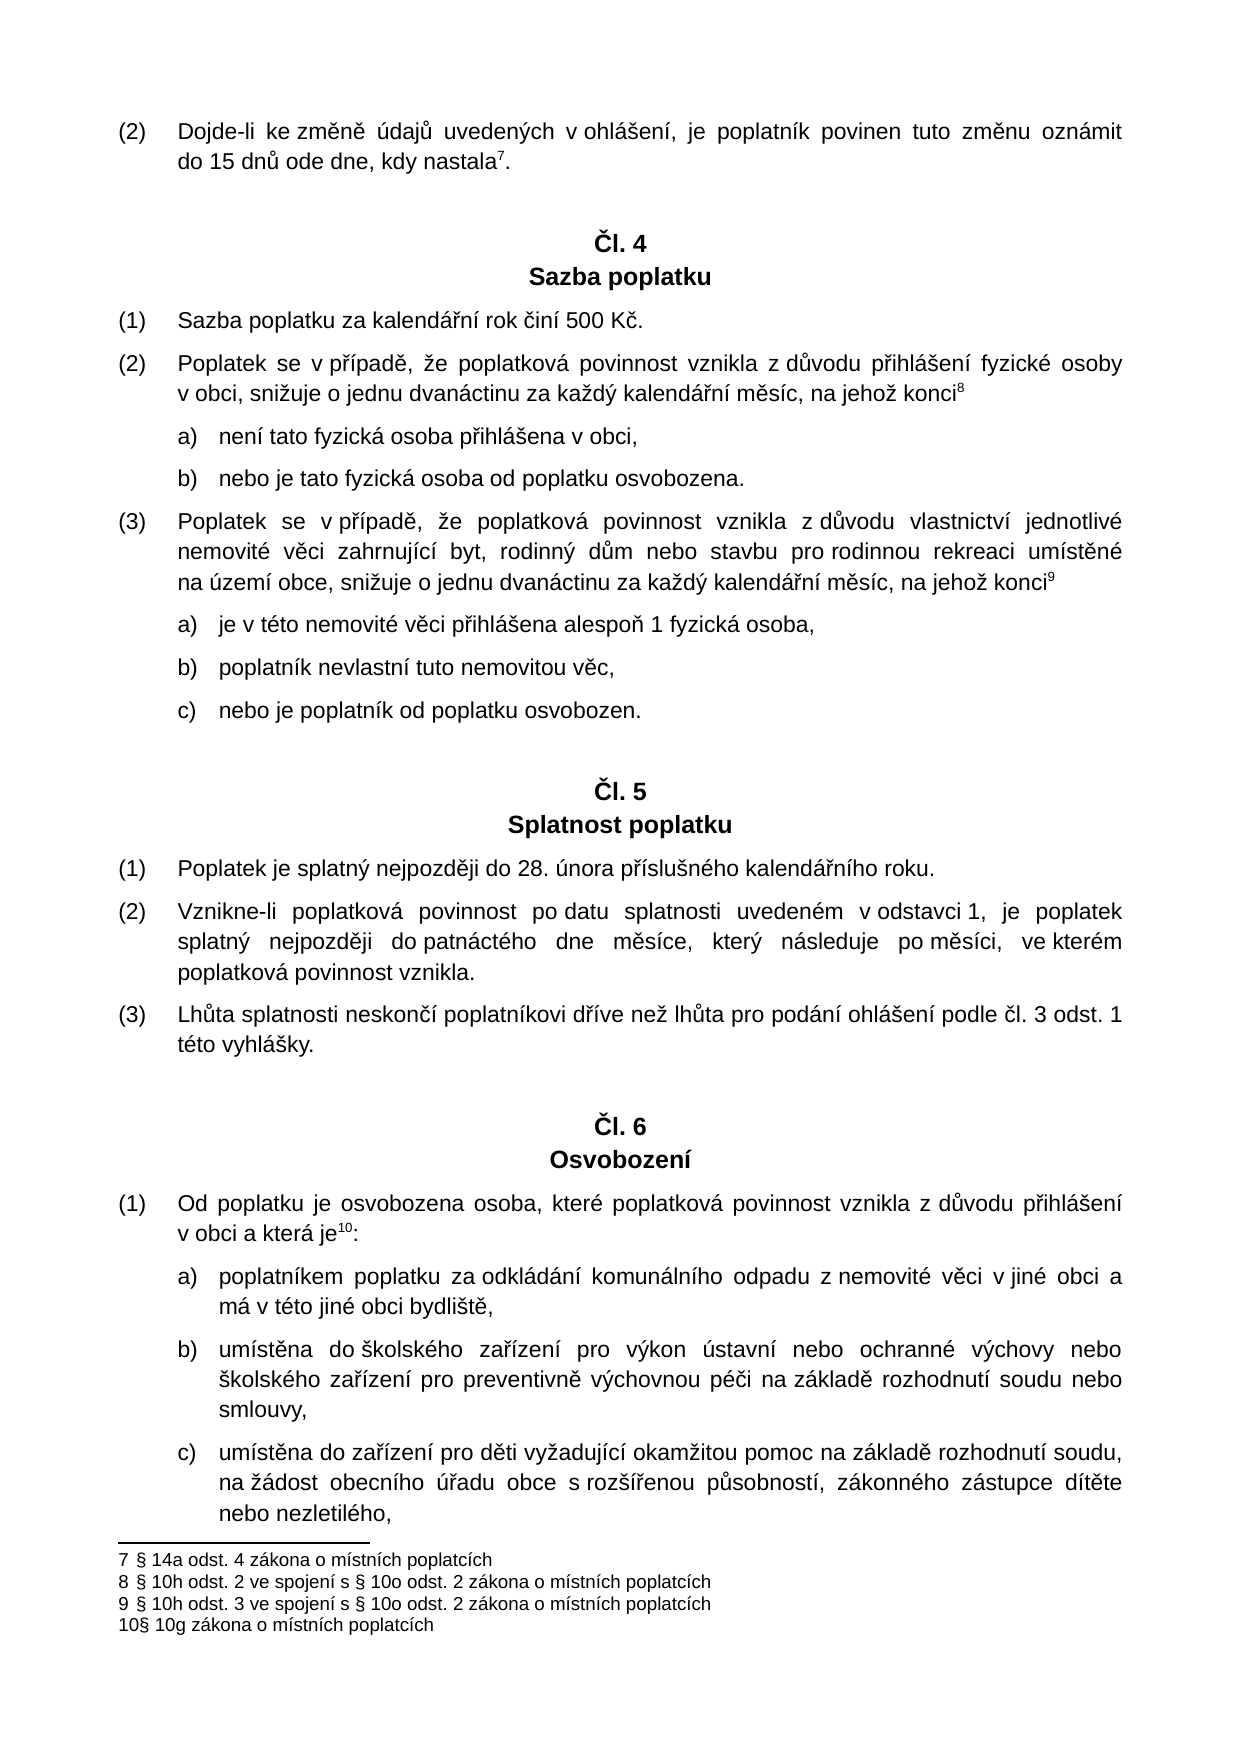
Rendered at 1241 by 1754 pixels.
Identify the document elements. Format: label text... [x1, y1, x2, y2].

list Vznikne-li poplatková povinnost po datu splatnosti uvedeném v odstavci 1, je poplatek splatný nejpozději do patnáctého dne měsíce, který následuje po měsíci, ve kterém poplatková povinnost vznikla. [118, 898, 1122, 985]
list Od poplatku je osvobozena osoba, které poplatková povinnost vznikla z důvodu přihlášení v obci a která je: [118, 1190, 1122, 1247]
list nebo je tato fyzická osoba od poplatku osvobozena. [177, 465, 1122, 492]
list není tato fyzická osoba přihlášena v obci, [177, 423, 1122, 449]
list Lhůta splatnosti neskončí poplatníkovi dříve než lhůta pro podání ohlášení podle čl. 3 odst. 1 této vyhlášky. [118, 1001, 1122, 1058]
list umístěna do zařízení pro děti vyžadující okamžitou pomoc na základě rozhodnutí soudu, na žádost obecního úřadu obce s rozšířenou působností, zákonného zástupce dítěte nebo nezletilého, [177, 1439, 1122, 1526]
list § 10h odst. 2 ve spojení s § 10o odst. 2 zákona o místních poplatcích [118, 1571, 1122, 1592]
list Poplatek se v případě, že poplatková povinnost vznikla z důvodu přihlášení fyzické osoby v obci, snižuje o jednu dvanáctinu za každý kalendářní měsíc, na jehož konci [118, 350, 1122, 406]
list Sazba poplatku za kalendářní rok činí 500 Kč. [118, 307, 1122, 333]
list je v této nemovité věci přihlášena alespoň 1 fyzická osoba, [177, 611, 1122, 638]
list § 10g zákona o místních poplatcích [118, 1614, 1122, 1635]
list Poplatek se v případě, že poplatková povinnost vznikla z důvodu vlastnictví jednotlivé nemovité věci zahrnující byt, rodinný dům nebo stavbu pro rodinnou rekreaci umístěné na území obce, snižuje o jednu dvanáctinu za každý kalendářní měsíc, na jehož konci [118, 508, 1122, 595]
list nebo je poplatník od poplatku osvobozen. [177, 697, 1122, 723]
subtitle Čl. 4 Sazba poplatku [118, 228, 1122, 290]
list Dojde-li ke změně údajů uvedených v ohlášení, je poplatník povinen tuto změnu oznámit do 15 dnů ode dne, kdy nastala. [118, 118, 1122, 175]
subtitle Čl. 5 Splatnost poplatku [118, 777, 1122, 839]
list § 14a odst. 4 zákona o místních poplatcích [118, 1549, 1122, 1571]
list poplatníkem poplatku za odkládání komunálního odpadu z nemovité věci v jiné obci a má v této jiné obci bydliště, [177, 1263, 1122, 1320]
list § 10h odst. 3 ve spojení s § 10o odst. 2 zákona o místních poplatcích [118, 1592, 1122, 1614]
list poplatník nevlastní tuto nemovitou věc, [177, 654, 1122, 680]
list umístěna do školského zařízení pro výkon ústavní nebo ochranné výchovy nebo školského zařízení pro preventivně výchovnou péči na základě rozhodnutí soudu nebo smlouvy, [177, 1336, 1122, 1423]
list Poplatek je splatný nejpozději do 28. února příslušného kalendářního roku. [118, 855, 1122, 882]
subtitle Čl. 6 Osvobození [118, 1112, 1122, 1173]
